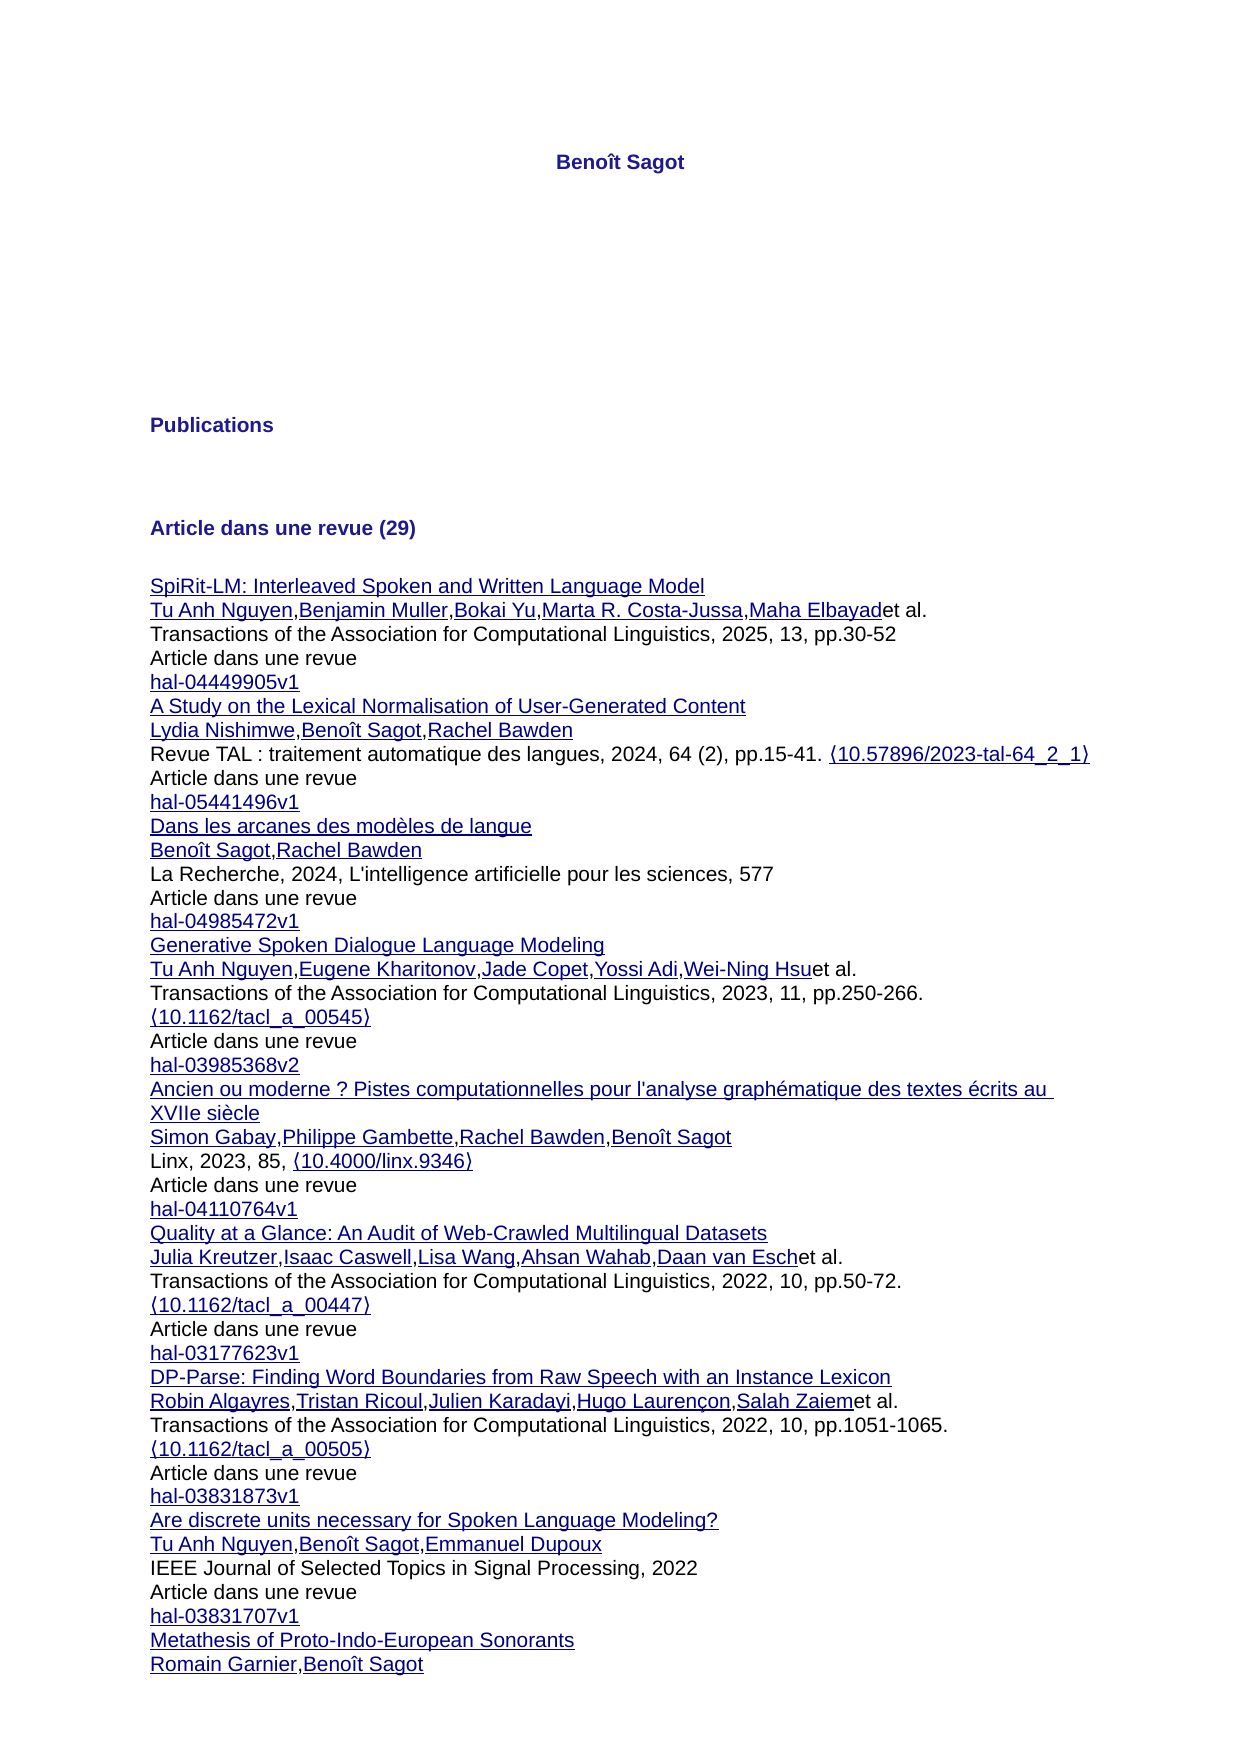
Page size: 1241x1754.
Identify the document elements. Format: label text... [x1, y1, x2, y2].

table_cell DP-Parse: Finding Word Boundaries from Raw Speech with an Instance Lexicon Robin Algayres,Tristan Ricoul,Julien Karadayi,Hugo Laurençon,Salah Zaiemet al. Transactions of the Association for Computational Linguistics, 2022, 10, pp.1051-1065. ⟨10.1162/tacl_a_00505⟩ Article dans une revue hal-03831873v1 [150, 1365, 1090, 1508]
table_cell Ancien ou moderne ? Pistes computationnelles pour l'analyse graphématique des textes écrits au XVIIe siècle Simon Gabay,Philippe Gambette,Rachel Bawden,Benoît Sagot Linx, 2023, 85, ⟨10.4000/linx.9346⟩ Article dans une revue hal-04110764v1 [150, 1077, 1090, 1221]
table_cell A Study on the Lexical Normalisation of User-Generated Content Lydia Nishimwe,Benoît Sagot,Rachel Bawden Revue TAL : traitement automatique des langues, 2024, 64 (2), pp.15-41. ⟨10.57896/2023-tal-64_2_1⟩ Article dans une revue hal-05441496v1 [150, 694, 1090, 813]
table_cell Quality at a Glance: An Audit of Web-Crawled Multilingual Datasets Julia Kreutzer,Isaac Caswell,Lisa Wang,Ahsan Wahab,Daan van Eschet al. Transactions of the Association for Computational Linguistics, 2022, 10, pp.50-72. ⟨10.1162/tacl_a_00447⟩ Article dans une revue hal-03177623v1 [150, 1221, 1090, 1364]
subtitle Article dans une revue (29) [150, 516, 1090, 539]
table_cell Are discrete units necessary for Spoken Language Modeling? Tu Anh Nguyen,Benoît Sagot,Emmanuel Dupoux IEEE Journal of Selected Topics in Signal Processing, 2022 Article dans une revue hal-03831707v1 [150, 1508, 1090, 1628]
subtitle Publications [150, 412, 1090, 436]
subtitle Benoît Sagot [150, 150, 1090, 174]
table_cell Generative Spoken Dialogue Language Modeling Tu Anh Nguyen,Eugene Kharitonov,Jade Copet,Yossi Adi,Wei-Ning Hsuet al. Transactions of the Association for Computational Linguistics, 2023, 11, pp.250-266. ⟨10.1162/tacl_a_00545⟩ Article dans une revue hal-03985368v2 [150, 933, 1090, 1077]
table_cell Dans les arcanes des modèles de langue Benoît Sagot,Rachel Bawden La Recherche, 2024, L'intelligence artificielle pour les sciences, 577 Article dans une revue hal-04985472v1 [150, 814, 1090, 933]
table_cell Metathesis of Proto-Indo-European Sonorants Romain Garnier,Benoît Sagot [150, 1628, 1090, 1676]
table_header SpiRit-LM: Interleaved Spoken and Written Language Model Tu Anh Nguyen,Benjamin Muller,Bokai Yu,Marta R. Costa-Jussa,Maha Elbayadet al. Transactions of the Association for Computational Linguistics, 2025, 13, pp.30-52 Article dans une revue hal-04449905v1 [150, 574, 1090, 694]
